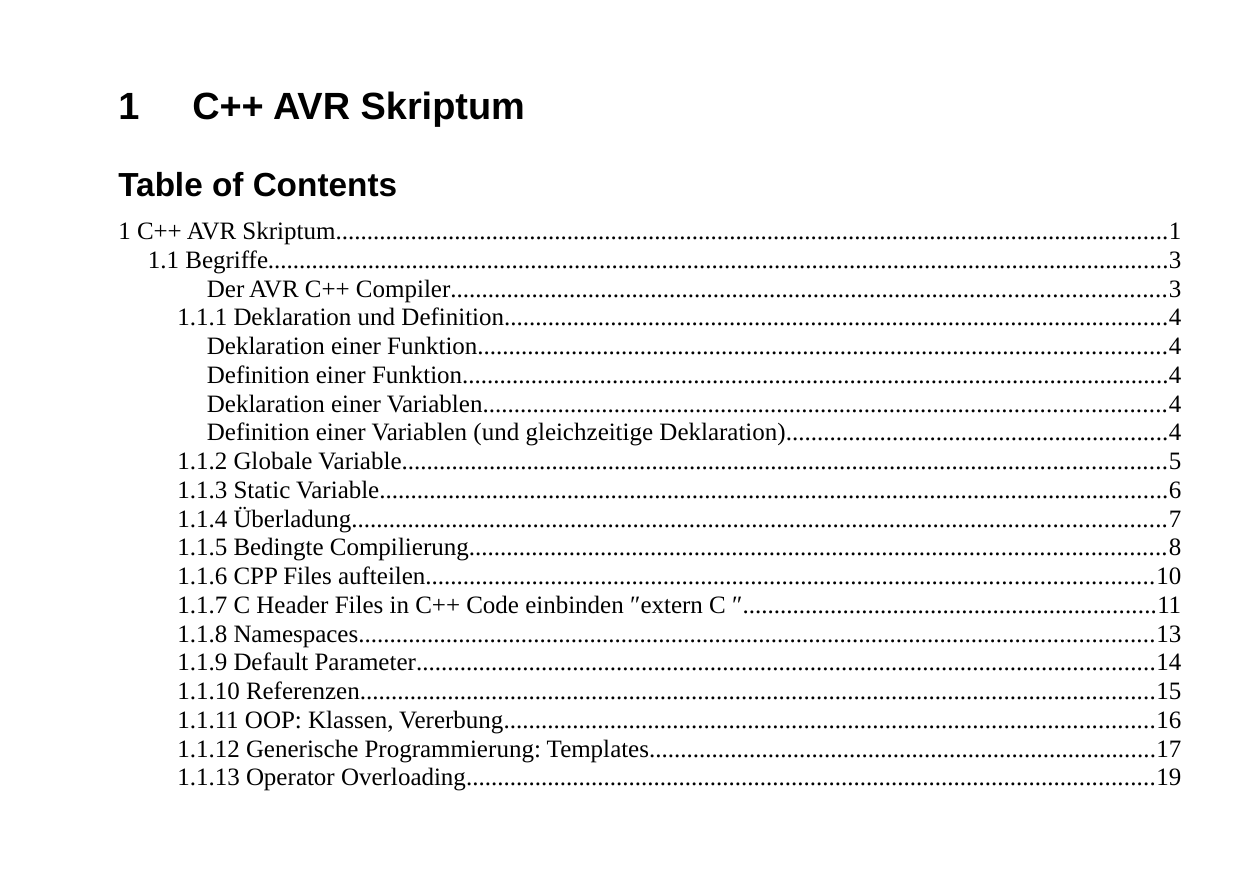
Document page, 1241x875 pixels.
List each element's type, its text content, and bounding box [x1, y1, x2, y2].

text 1.1 Begriffe 3 [148, 245, 1181, 274]
text 1.1.4 Überladung 7 [177, 504, 1181, 532]
text 1.1.8 Namespaces 13 [177, 619, 1181, 647]
text 1.1.11 OOP: Klassen, Vererbung 16 [177, 705, 1181, 734]
text Deklaration einer Variablen 4 [207, 389, 1181, 417]
text 1.1.2 Globale Variable 5 [177, 446, 1181, 475]
subtitle Table of Contents [118, 165, 1181, 204]
text Der AVR C++ Compiler 3 [207, 274, 1181, 302]
subtitle C++ AVR Skriptum [118, 84, 1181, 128]
text Deklaration einer Funktion 4 [207, 331, 1181, 360]
text Definition einer Variablen (und gleichzeitige Deklaration) 4 [207, 417, 1181, 446]
text 1.1.13 Operator Overloading 19 [177, 762, 1181, 791]
text 1.1.10 Referenzen 15 [177, 676, 1181, 705]
text 1.1.7 C Header Files in C++ Code einbinden ″extern C ″ 11 [177, 590, 1181, 619]
text 1.1.5 Bedingte Compilierung 8 [177, 532, 1181, 561]
text 1.1.9 Default Parameter 14 [177, 647, 1181, 676]
text 1.1.12 Generische Programmierung: Templates 17 [177, 734, 1181, 762]
text 1.1.1 Deklaration und Definition 4 [177, 302, 1181, 331]
text 1.1.3 Static Variable 6 [177, 475, 1181, 504]
text Definition einer Funktion 4 [207, 360, 1181, 389]
text 1.1.6 CPP Files aufteilen 10 [177, 561, 1181, 590]
text 1 C++ AVR Skriptum 1 [118, 216, 1181, 245]
